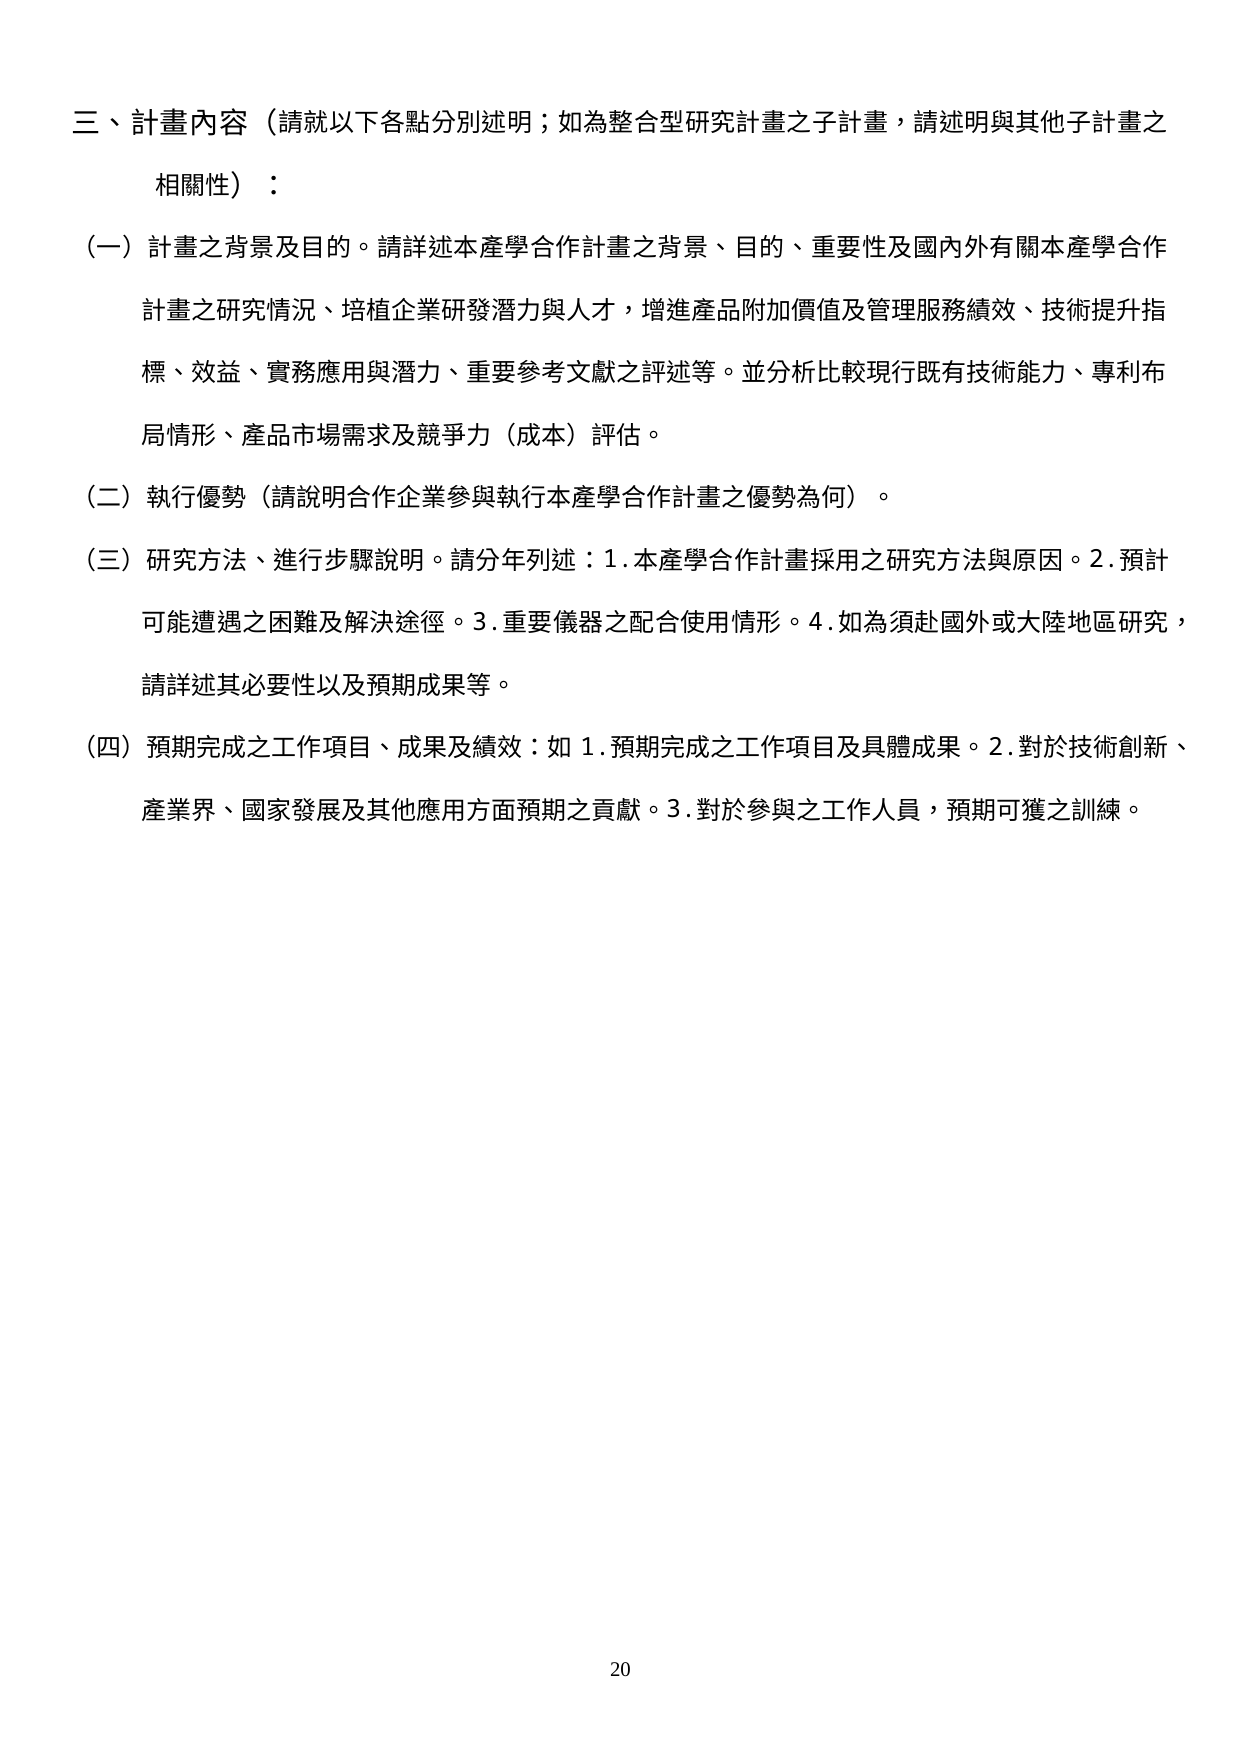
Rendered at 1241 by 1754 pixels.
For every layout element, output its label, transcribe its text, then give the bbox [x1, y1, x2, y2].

text （四）預期完成之工作項目、成果及績效：如1.預期完成之工作項目及具體成果。2.對於技術創新、產業界、國家發展及其他應用方面預期之貢獻。3.對於參與之工作人員，預期可獲之訓練。 [71, 704, 1169, 829]
text （三）研究方法、進行步驟說明。請分年列述：1.本產學合作計畫採用之研究方法與原因。2.預計可能遭遇之困難及解決途徑。3.重要儀器之配合使用情形。4.如為須赴國外或大陸地區研究，請詳述其必要性以及預期成果等。 [71, 517, 1169, 704]
text （二）執行優勢（請說明合作企業參與執行本產學合作計畫之優勢為何）。 [71, 454, 1169, 517]
text 三、計畫內容（請就以下各點分別述明；如為整合型研究計畫之子計畫，請述明與其他子計畫之相關性）： [71, 79, 1169, 204]
text （一）計畫之背景及目的。請詳述本產學合作計畫之背景、目的、重要性及國內外有關本產學合作計畫之研究情況、培植企業研發潛力與人才，增進產品附加價值及管理服務績效、技術提升指標、效益、實務應用與潛力、重要參考文獻之評述等。並分析比較現行既有技術能力、專利布局情形、產品市場需求及競爭力（成本）評估。 [71, 204, 1169, 454]
